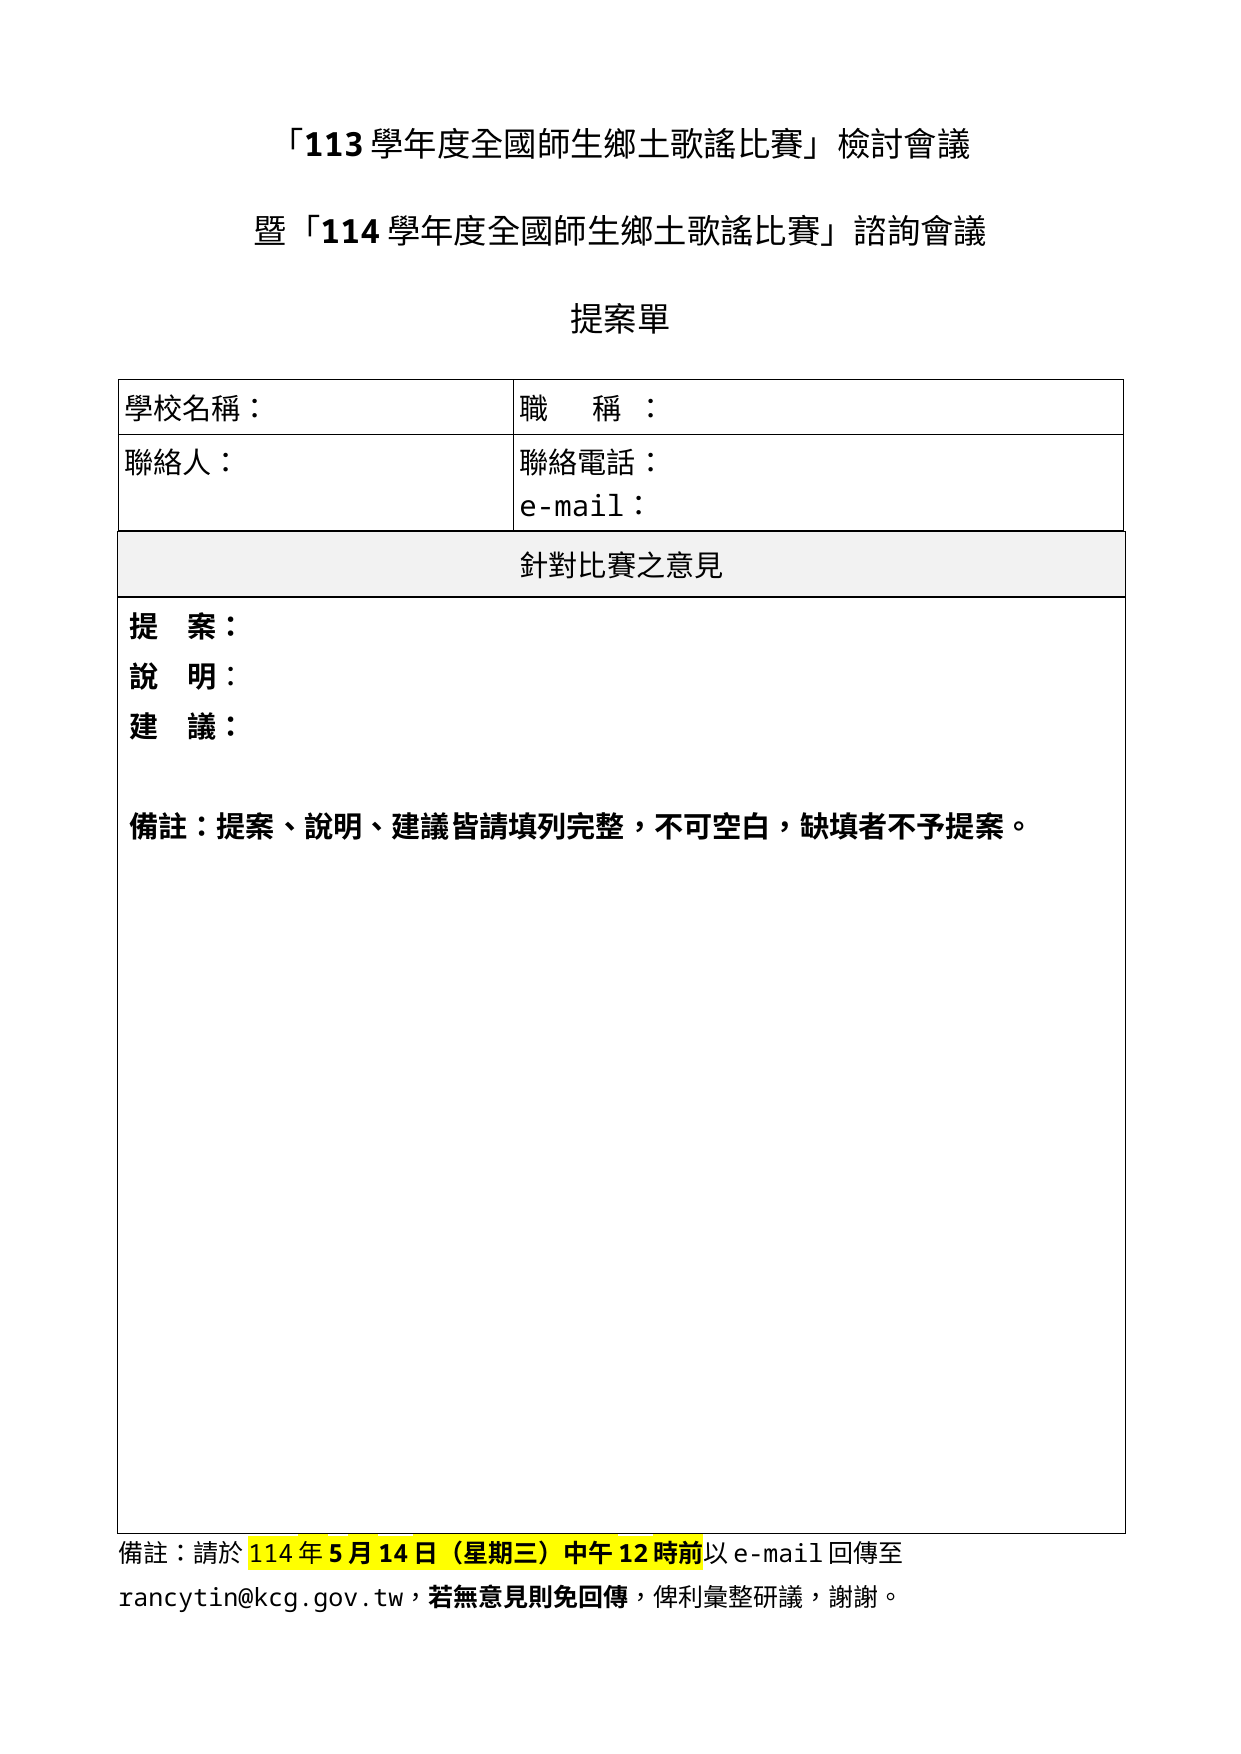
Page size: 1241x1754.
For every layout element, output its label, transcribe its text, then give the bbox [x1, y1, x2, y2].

text 「113學年度全國師生鄉土歌謠比賽」檢討會議 [118, 118, 1122, 167]
text 暨「114學年度全國師生鄉土歌謠比賽」諮詢會議 [118, 205, 1122, 254]
table_cell 聯絡人： [119, 435, 513, 530]
table_cell 聯絡電話： e-mail： [514, 435, 1123, 530]
text 提案單 [118, 292, 1122, 341]
table_header 學校名稱： [119, 380, 513, 434]
table_header 針對比賽之意見 [118, 532, 1125, 596]
table_cell 提 案： 說 明： 建 議： 備註：提案、說明、建議皆請填列完整，不可空白，缺填者不予提案。 [118, 598, 1125, 1533]
text 備註：請於114年5月14日（星期三）中午12時前以e-mail回傳至rancytin@kcg.gov.tw，若無意見則免回傳，俾利彙整研議，謝謝。 [118, 1534, 1122, 1613]
table_header 職 稱 ： [514, 380, 1123, 434]
